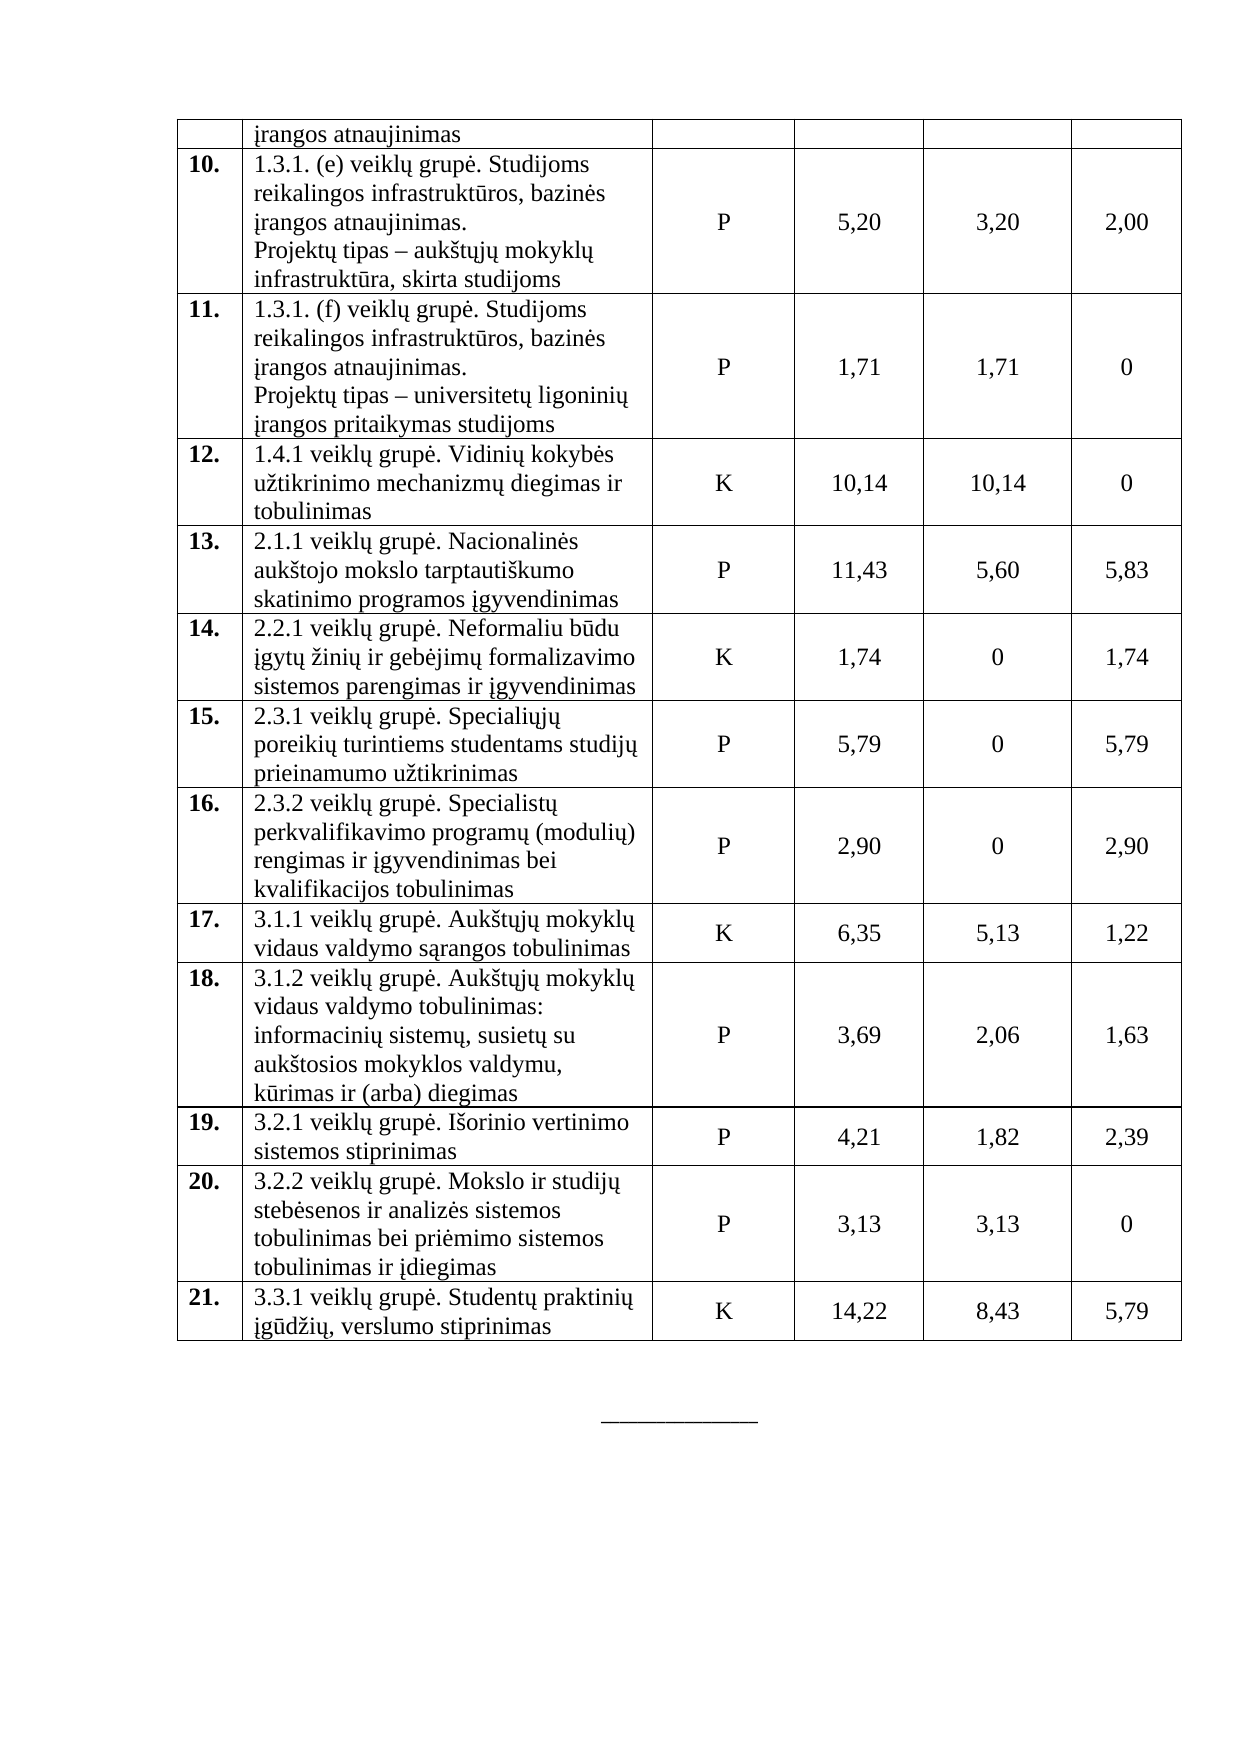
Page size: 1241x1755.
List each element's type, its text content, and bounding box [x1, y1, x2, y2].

table_cell 13. [178, 526, 242, 612]
table_cell 0 [924, 614, 1071, 700]
table_cell 1,71 [924, 294, 1071, 438]
table_cell 1.3.1. (e) veiklų grupė. Studijoms reikalingos infrastruktūros, bazinės įrangos atnaujinimas. Projektų tipas – aukštųjų mokyklų infrastruktūra, skirta studijoms [243, 149, 652, 293]
table_cell 3,13 [924, 1166, 1071, 1281]
table_cell 2,90 [1072, 788, 1181, 903]
table_cell P [653, 701, 794, 787]
table_cell 1.3.1. (f) veiklų grupė. Studijoms reikalingos infrastruktūros, bazinės įrangos atnaujinimas. Projektų tipas – universitetų ligoninių įrangos pritaikymas studijoms [243, 294, 652, 438]
table_cell 3.1.1 veiklų grupė. Aukštųjų mokyklų vidaus valdymo sąrangos tobulinimas [243, 904, 652, 962]
table_cell P [653, 963, 794, 1106]
table_cell 3,69 [795, 963, 923, 1106]
table_cell 18. [178, 963, 242, 1106]
table_cell [795, 120, 923, 148]
table_cell 10,14 [795, 439, 923, 525]
table_cell P [653, 788, 794, 903]
table_cell 0 [1072, 439, 1181, 525]
table_cell 2,00 [1072, 149, 1181, 293]
table_cell įrangos atnaujinimas [243, 120, 652, 148]
table_cell 1,82 [924, 1108, 1071, 1165]
table_cell 3.1.2 veiklų grupė. Aukštųjų mokyklų vidaus valdymo tobulinimas: informacinių sistemų, susietų su aukštosios mokyklos valdymu, kūrimas ir (arba) diegimas [243, 963, 652, 1106]
table_cell 0 [1072, 1166, 1181, 1281]
table_cell 1.4.1 veiklų grupė. Vidinių kokybės užtikrinimo mechanizmų diegimas ir tobulinimas [243, 439, 652, 525]
table_cell [924, 120, 1071, 148]
table_cell 10. [178, 149, 242, 293]
table_cell P [653, 149, 794, 293]
table_cell 15. [178, 701, 242, 787]
table_cell 16. [178, 788, 242, 903]
table_cell 3.2.2 veiklų grupė. Mokslo ir studijų stebėsenos ir analizės sistemos tobulinimas bei priėmimo sistemos tobulinimas ir įdiegimas [243, 1166, 652, 1281]
table_cell 2,06 [924, 963, 1071, 1106]
table_cell 3.3.1 veiklų grupė. Studentų praktinių įgūdžių, verslumo stiprinimas [243, 1282, 652, 1339]
table_cell 5,20 [795, 149, 923, 293]
table_cell 2,39 [1072, 1108, 1181, 1165]
table_cell 2.1.1 veiklų grupė. Nacionalinės aukštojo mokslo tarptautiškumo skatinimo programos įgyvendinimas [243, 526, 652, 612]
table_cell 1,22 [1072, 904, 1181, 962]
table_cell 5,13 [924, 904, 1071, 962]
table_cell 1,63 [1072, 963, 1181, 1106]
table_cell 2,90 [795, 788, 923, 903]
table_cell 12. [178, 439, 242, 525]
table_cell 0 [924, 788, 1071, 903]
table_cell 2.2.1 veiklų grupė. Neformaliu būdu įgytų žinių ir gebėjimų formalizavimo sistemos parengimas ir įgyvendinimas [243, 614, 652, 700]
table_cell 21. [178, 1282, 242, 1339]
table_cell K [653, 904, 794, 962]
table_cell 8,43 [924, 1282, 1071, 1339]
table_cell 10,14 [924, 439, 1071, 525]
table_cell 14. [178, 614, 242, 700]
table_cell K [653, 439, 794, 525]
text _________________ [177, 1398, 1182, 1427]
table_cell 0 [924, 701, 1071, 787]
table_cell P [653, 526, 794, 612]
table_cell 20. [178, 1166, 242, 1281]
table_cell K [653, 1282, 794, 1339]
table_cell 3,13 [795, 1166, 923, 1281]
table_cell 1,74 [1072, 614, 1181, 700]
table_cell 11. [178, 294, 242, 438]
table_cell K [653, 614, 794, 700]
table_cell [1072, 120, 1181, 148]
table_cell [653, 120, 794, 148]
table_cell [178, 120, 242, 148]
table_cell 5,79 [1072, 1282, 1181, 1339]
table_cell 5,79 [1072, 701, 1181, 787]
table_cell 5,83 [1072, 526, 1181, 612]
table_cell 5,79 [795, 701, 923, 787]
table_cell 2.3.1 veiklų grupė. Specialiųjų poreikių turintiems studentams studijų prieinamumo užtikrinimas [243, 701, 652, 787]
table_cell 11,43 [795, 526, 923, 612]
table_cell P [653, 294, 794, 438]
table_cell 19. [178, 1108, 242, 1165]
table_cell 1,74 [795, 614, 923, 700]
table_cell 3,20 [924, 149, 1071, 293]
table_cell 0 [1072, 294, 1181, 438]
table_cell 4,21 [795, 1108, 923, 1165]
table_cell P [653, 1108, 794, 1165]
table_cell P [653, 1166, 794, 1281]
table_cell 6,35 [795, 904, 923, 962]
table_cell 17. [178, 904, 242, 962]
table_cell 3.2.1 veiklų grupė. Išorinio vertinimo sistemos stiprinimas [243, 1108, 652, 1165]
table_cell 5,60 [924, 526, 1071, 612]
table_cell 2.3.2 veiklų grupė. Specialistų perkvalifikavimo programų (modulių) rengimas ir įgyvendinimas bei kvalifikacijos tobulinimas [243, 788, 652, 903]
table_cell 1,71 [795, 294, 923, 438]
table_cell 14,22 [795, 1282, 923, 1339]
